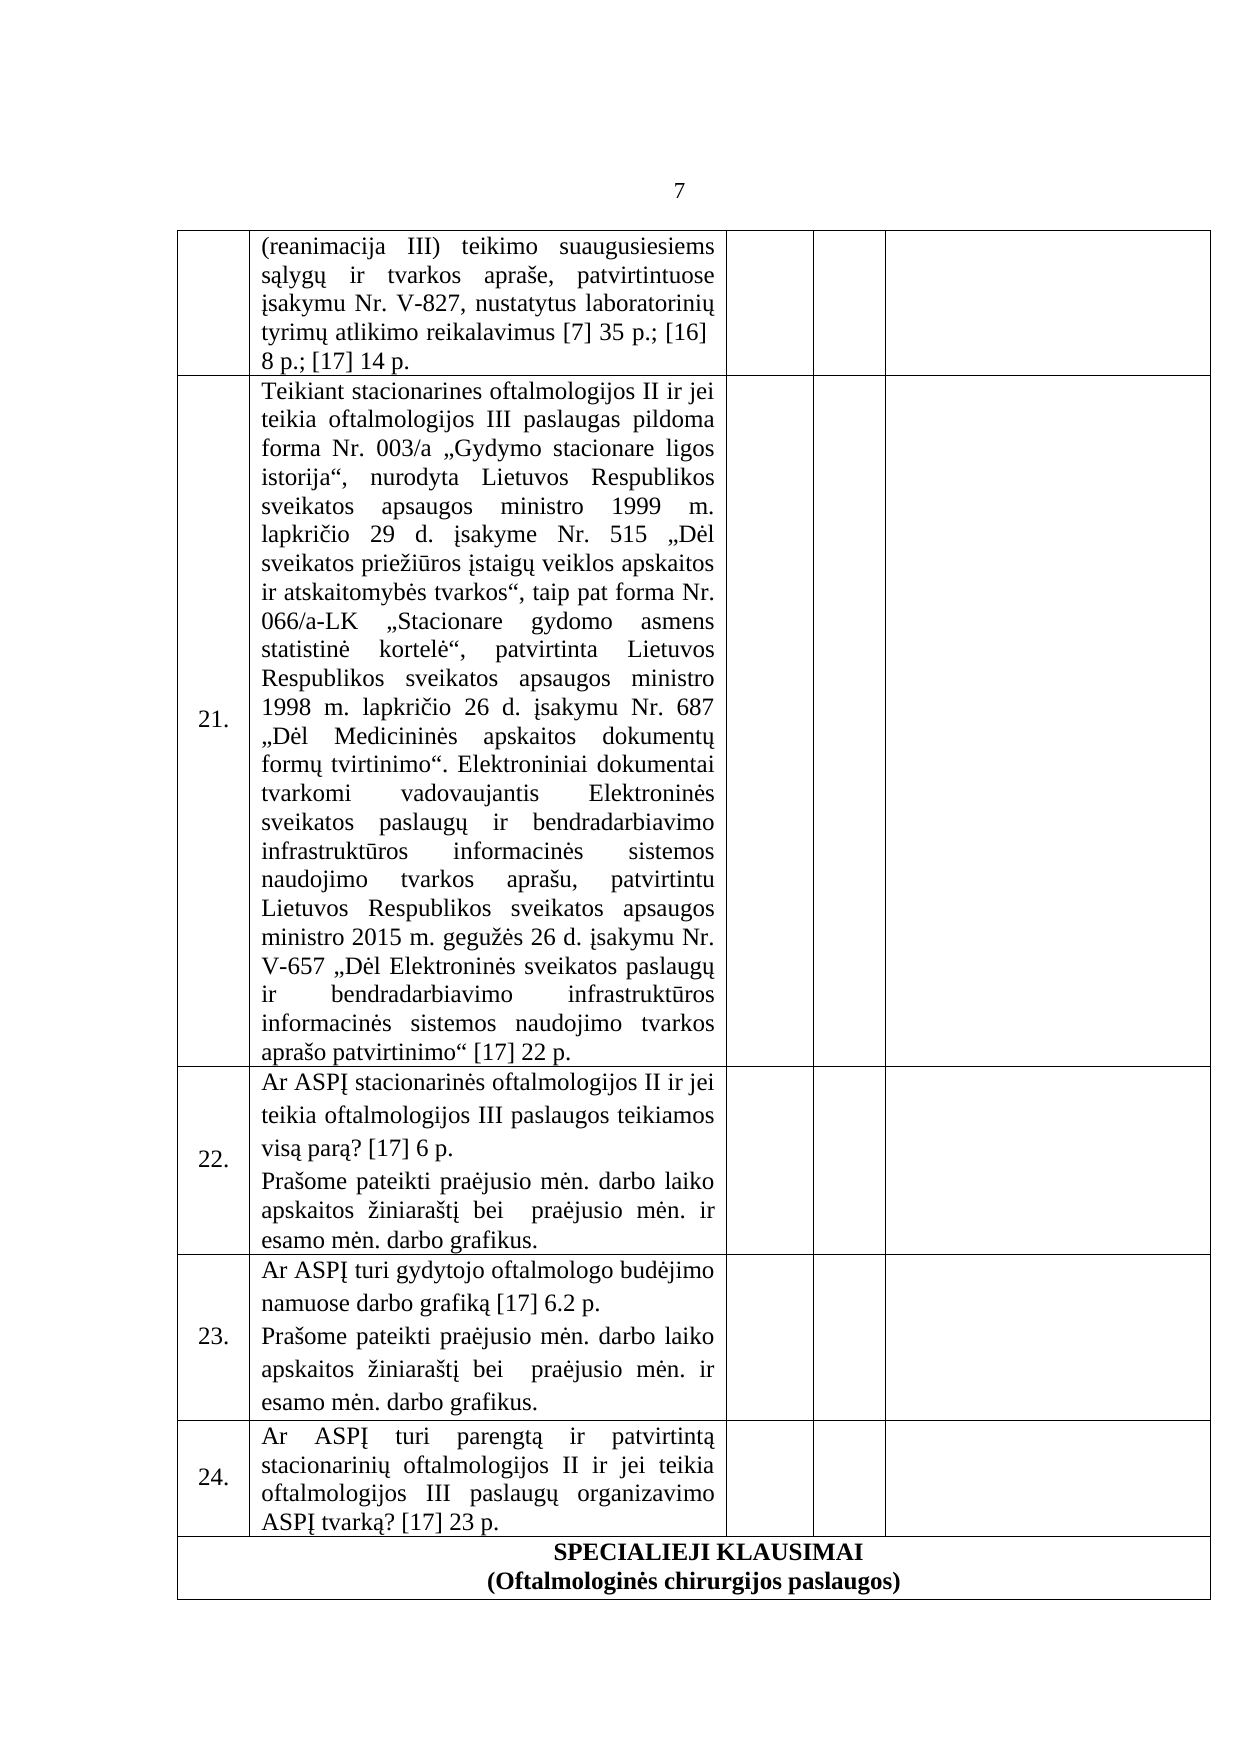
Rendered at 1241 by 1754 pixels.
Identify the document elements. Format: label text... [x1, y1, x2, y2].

table_cell [814, 1255, 885, 1420]
table_cell SPECIALIEJI KLAUSIMAI (Oftalmologinės chirurgijos paslaugos) [178, 1537, 1210, 1599]
table_cell 21. [178, 376, 249, 1066]
table_cell [886, 1255, 1210, 1420]
table_cell [814, 1067, 885, 1254]
table_cell [727, 1255, 813, 1420]
table_cell [886, 1421, 1210, 1536]
table_cell 23. [178, 1255, 249, 1420]
table_cell [727, 1067, 813, 1254]
table_cell [814, 376, 885, 1066]
table_cell Ar ASPĮ stacionarinės oftalmologijos II ir jei teikia oftalmologijos III paslaugos teikiamos visą parą? [17] 6 p. Prašome pateikti praėjusio mėn. darbo laiko apskaitos žiniaraštį bei praėjusio mėn. ir esamo mėn. darbo grafikus. [250, 1067, 726, 1254]
table_cell [727, 1421, 813, 1536]
table_cell Ar ASPĮ turi gydytojo oftalmologo budėjimo namuose darbo grafiką [17] 6.2 p. Prašome pateikti praėjusio mėn. darbo laiko apskaitos žiniaraštį bei praėjusio mėn. ir esamo mėn. darbo grafikus. [250, 1255, 726, 1420]
table_cell [178, 231, 249, 375]
table_cell [886, 231, 1210, 375]
table_cell Ar ASPĮ turi parengtą ir patvirtintą stacionarinių oftalmologijos II ir jei teikia oftalmologijos III paslaugų organizavimo ASPĮ tvarką? [17] 23 p. [250, 1421, 726, 1536]
table_cell [814, 1421, 885, 1536]
table_cell [814, 231, 885, 375]
table_cell [727, 376, 813, 1066]
table_cell Teikiant stacionarines oftalmologijos II ir jei teikia oftalmologijos III paslaugas pildoma forma Nr. 003/a „Gydymo stacionare ligos istorija“, nurodyta Lietuvos Respublikos sveikatos apsaugos ministro 1999 m. lapkričio 29 d. įsakyme Nr. 515 „Dėl sveikatos priežiūros įstaigų veiklos apskaitos ir atskaitomybės tvarkos“, taip pat forma Nr. 066/a-LK „Stacionare gydomo asmens statistinė kortelė“, patvirtinta Lietuvos Respublikos sveikatos apsaugos ministro 1998 m. lapkričio 26 d. įsakymu Nr. 687 „Dėl Medicininės apskaitos dokumentų formų tvirtinimo“. Elektroniniai dokumentai tvarkomi vadovaujantis Elektroninės sveikatos paslaugų ir bendradarbiavimo infrastruktūros informacinės sistemos naudojimo tvarkos aprašu, patvirtintu Lietuvos Respublikos sveikatos apsaugos ministro 2015 m. gegužės 26 d. įsakymu Nr. V-657 „Dėl Elektroninės sveikatos paslaugų ir bendradarbiavimo infrastruktūros informacinės sistemos naudojimo tvarkos aprašo patvirtinimo“ [17] 22 p. [250, 376, 726, 1066]
table_cell (reanimacija III) teikimo suaugusiesiems sąlygų ir tvarkos apraše, patvirtintuose įsakymu Nr. V-827, nustatytus laboratorinių tyrimų atlikimo reikalavimus [7] 35 p.; [16] 8 p.; [17] 14 p. [250, 231, 726, 375]
table_cell [886, 1067, 1210, 1254]
table_cell [886, 376, 1210, 1066]
table_cell 22. [178, 1067, 249, 1254]
table_cell [727, 231, 813, 375]
table_cell 24. [178, 1421, 249, 1536]
